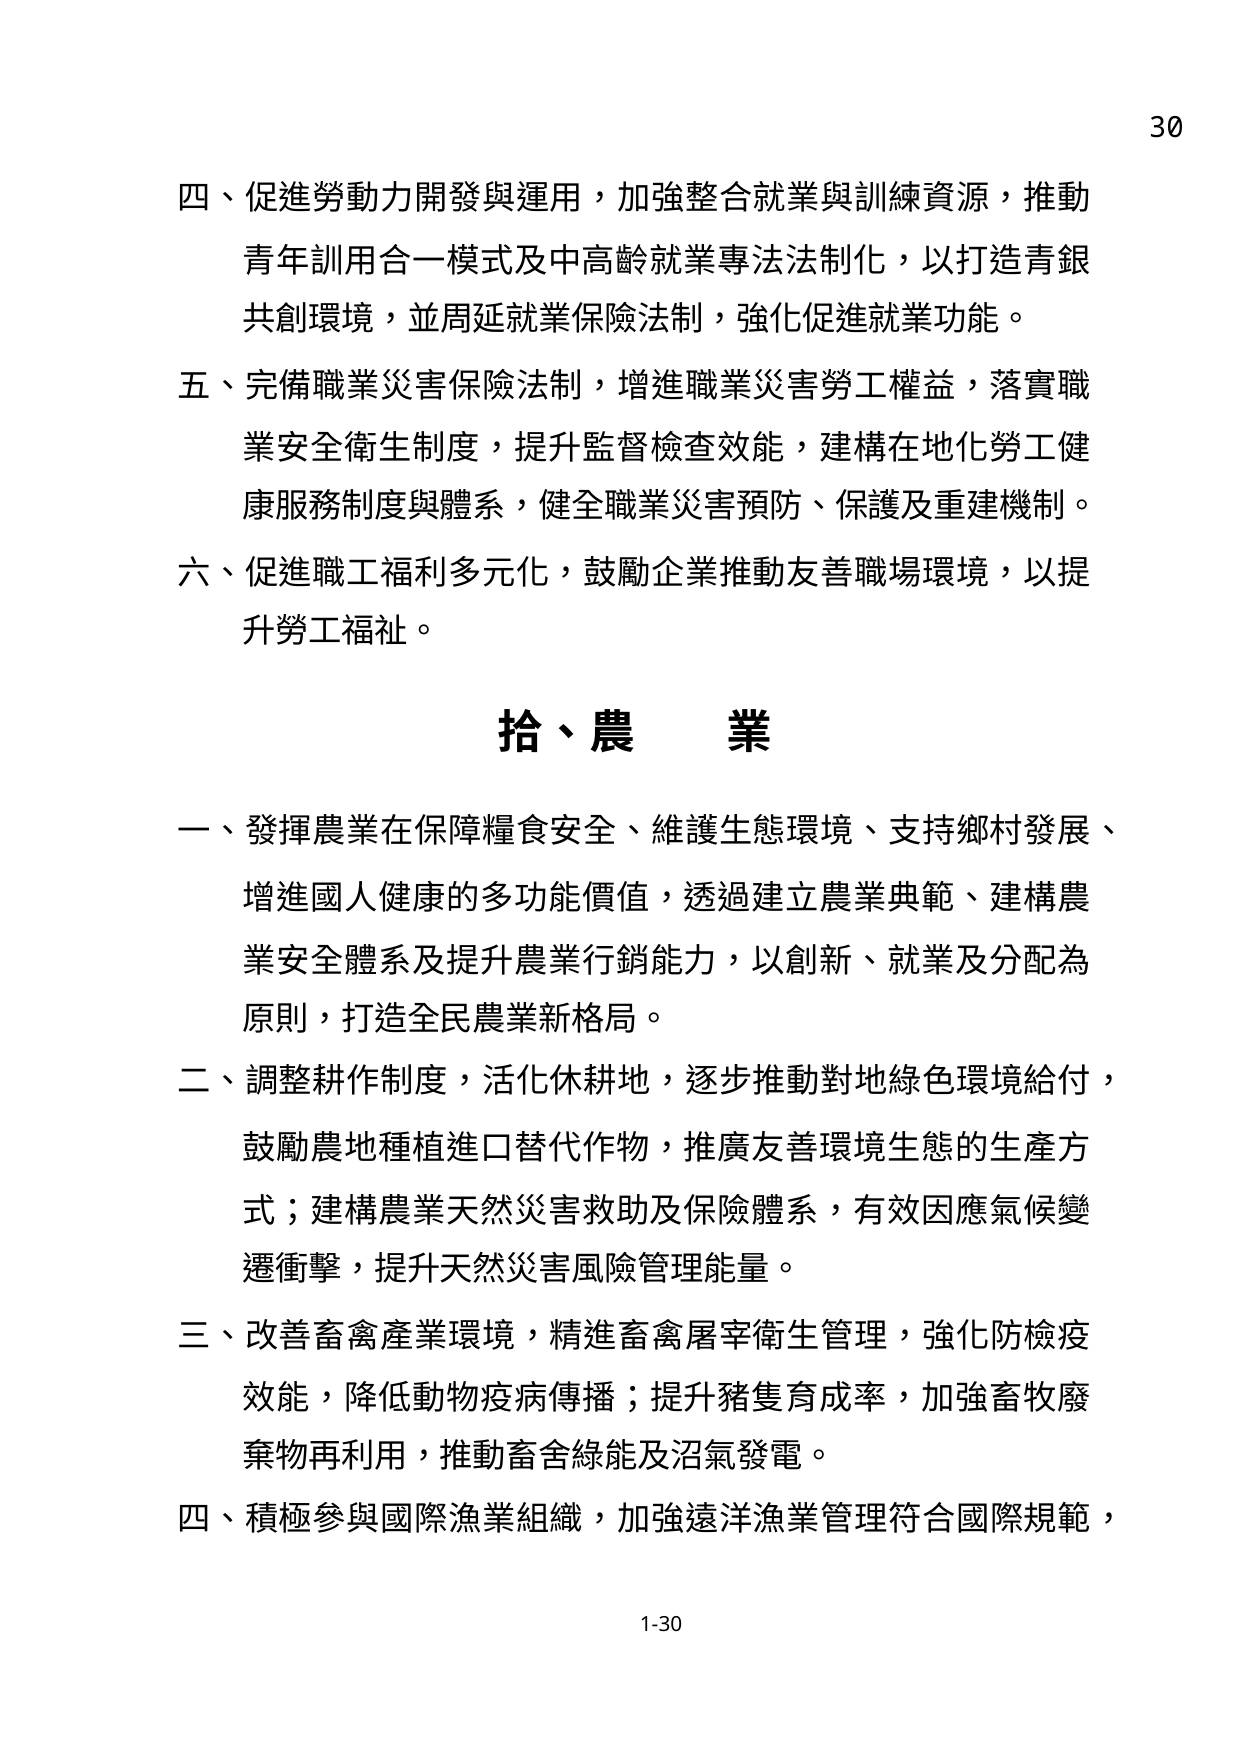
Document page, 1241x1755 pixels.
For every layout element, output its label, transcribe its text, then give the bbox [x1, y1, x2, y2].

text 一、發揮農業在保障糧食安全、維護生態環境、支持鄉村發展、增進國人健康的多功能價值，透過建立農業典範、建構農業安全體系及提升農業行銷能力，以創新、就業及分配為原則，打造全民農業新格局。 [177, 797, 1093, 1047]
text 四、促進勞動力開發與運用，加強整合就業與訓練資源，推動青年訓用合一模式及中高齡就業專法法制化，以打造青銀共創環境，並周延就業保險法制，強化促進就業功能。 [177, 159, 1093, 347]
text 五、完備職業災害保險法制，增進職業災害勞工權益，落實職業安全衛生制度，提升監督檢查效能，建構在地化勞工健康服務制度與體系，健全職業災害預防、保護及重建機制。 [177, 347, 1093, 534]
subtitle 拾、農 業 [177, 697, 1093, 759]
text 六、促進職工福利多元化，鼓勵企業推動友善職場環境，以提升勞工福祉。 [177, 534, 1093, 659]
text 三、改善畜禽產業環境，精進畜禽屠宰衛生管理，強化防檢疫效能，降低動物疫病傳播；提升豬隻育成率，加強畜牧廢棄物再利用，推動畜舍綠能及沼氣發電。 [177, 1297, 1093, 1484]
text 四、積極參與國際漁業組織，加強遠洋漁業管理符合國際規範，落實漁業資源管理，保育沿近海漁業資源；優化作業環境，維護漁業勞動者權益；改善漁業公共設施，推展養殖永續經營，提供安全優質漁產品。 [177, 1484, 1093, 1547]
text 二、調整耕作制度，活化休耕地，逐步推動對地綠色環境給付，鼓勵農地種植進口替代作物，推廣友善環境生態的生產方式；建構農業天然災害救助及保險體系，有效因應氣候變遷衝擊，提升天然災害風險管理能量。 [177, 1047, 1093, 1297]
